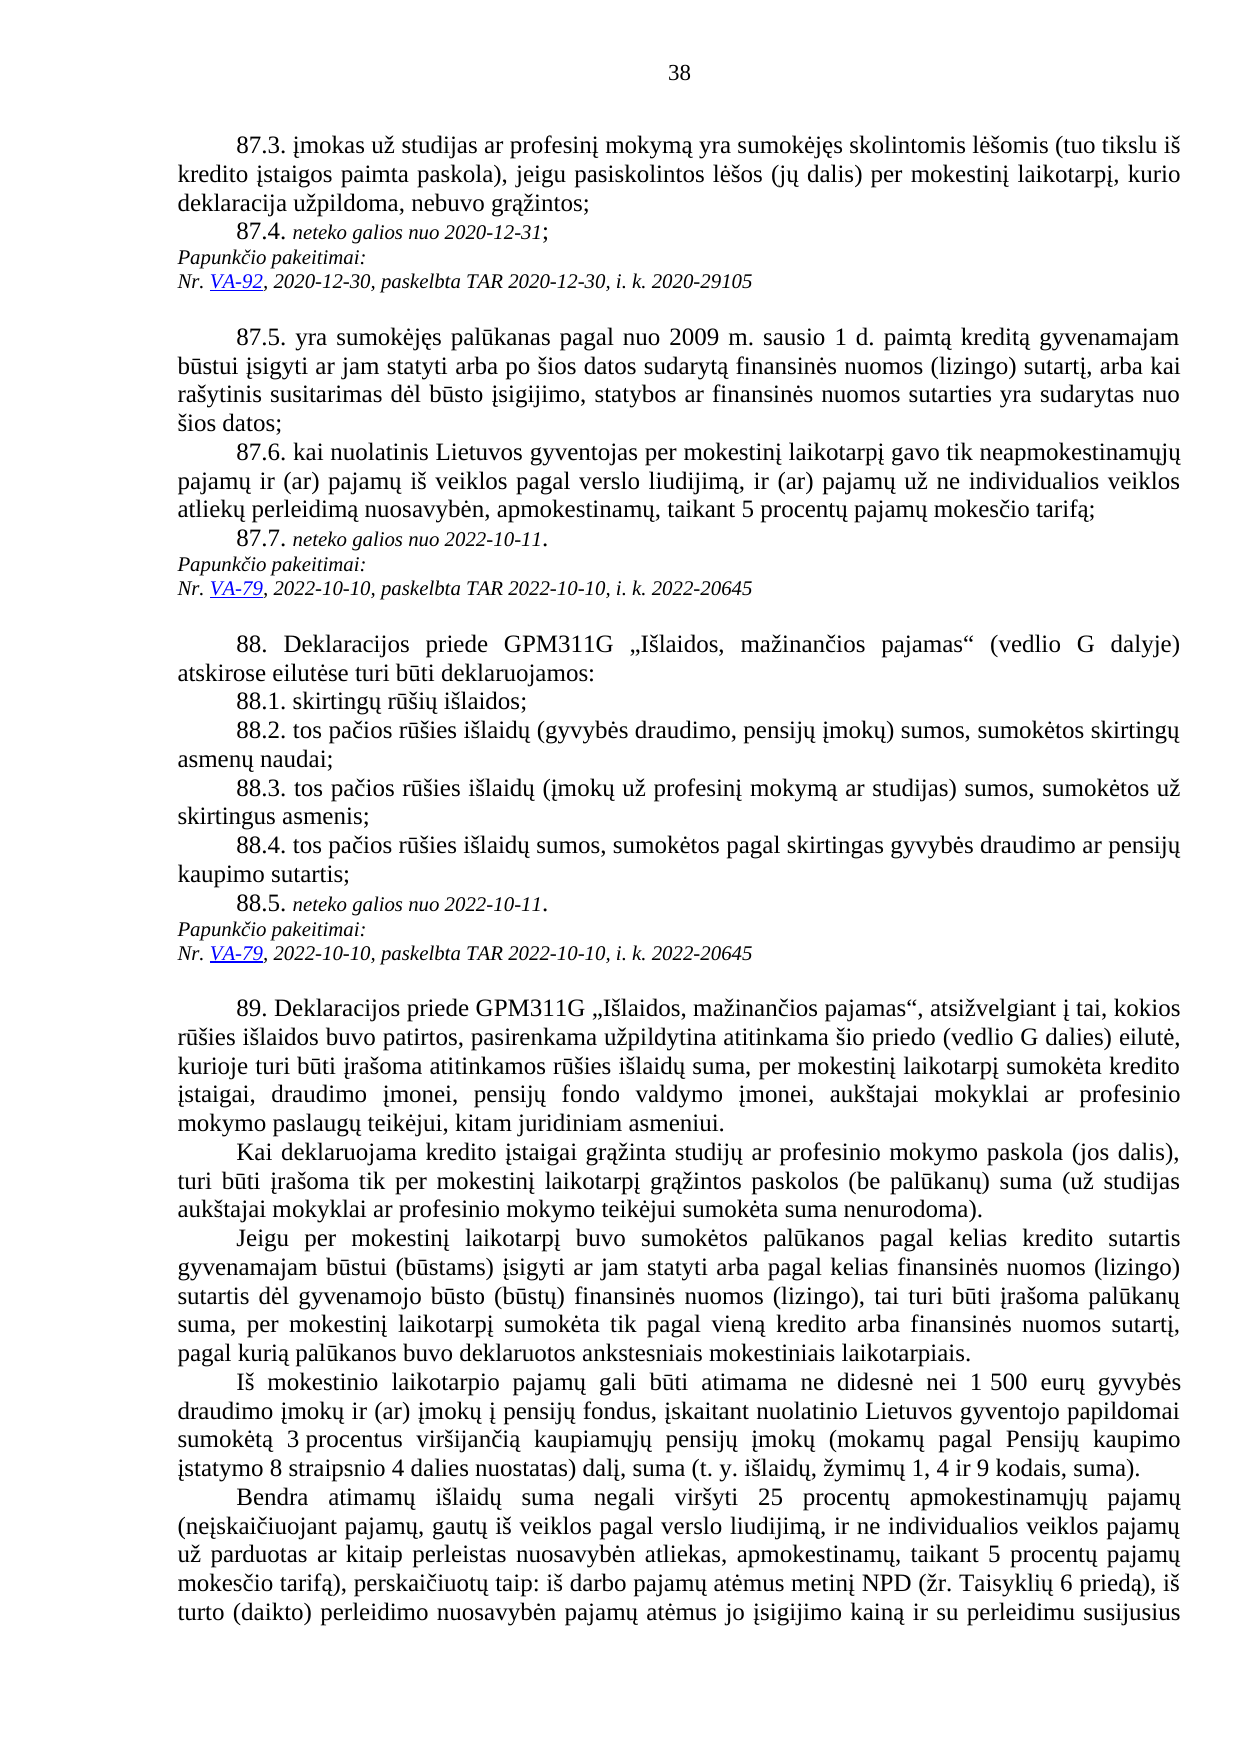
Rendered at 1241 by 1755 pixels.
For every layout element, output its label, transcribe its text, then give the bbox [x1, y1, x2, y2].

text Iš mokestinio laikotarpio pajamų gali būti atimama ne didesnė nei 1 500 eurų gyvybės draudimo įmokų ir (ar) įmokų į pensijų fondus, įskaitant nuolatinio Lietuvos gyventojo papildomai sumokėtą 3 procentus viršijančią kaupiamųjų pensijų įmokų (mokamų pagal Pensijų kaupimo įstatymo 8 straipsnio 4 dalies nuostatas) dalį, suma (t. y. išlaidų, žymimų 1, 4 ir 9 kodais, suma). [177, 1367, 1181, 1482]
text Nr. VA-79, 2022-10-10, paskelbta TAR 2022-10-10, i. k. 2022-20645 [177, 576, 1181, 600]
text 88.2. tos pačios rūšies išlaidų (gyvybės draudimo, pensijų įmokų) sumos, sumokėtos skirtingų asmenų naudai; [177, 715, 1181, 773]
text Jeigu per mokestinį laikotarpį buvo sumokėtos palūkanos pagal kelias kredito sutartis gyvenamajam būstui (būstams) įsigyti ar jam statyti arba pagal kelias finansinės nuomos (lizingo) sutartis dėl gyvenamojo būsto (būstų) finansinės nuomos (lizingo), tai turi būti įrašoma palūkanų suma, per mokestinį laikotarpį sumokėta tik pagal vieną kredito arba finansinės nuomos sutartį, pagal kurią palūkanos buvo deklaruotos ankstesniais mokestiniais laikotarpiais. [177, 1223, 1181, 1367]
text 87.6. kai nuolatinis Lietuvos gyventojas per mokestinį laikotarpį gavo tik neapmokestinamųjų pajamų ir (ar) pajamų iš veiklos pagal verslo liudijimą, ir (ar) pajamų už ne individualios veiklos atliekų perleidimą nuosavybėn, apmokestinamų, taikant 5 procentų pajamų mokesčio tarifą; [177, 437, 1181, 523]
text Kai deklaruojama kredito įstaigai grąžinta studijų ar profesinio mokymo paskola (jos dalis), turi būti įrašoma tik per mokestinį laikotarpį grąžintos paskolos (be palūkanų) suma (už studijas aukštajai mokyklai ar profesinio mokymo teikėjui sumokėta suma nenurodoma). [177, 1137, 1181, 1223]
text 87.7. neteko galios nuo 2022-10-11. [177, 523, 1181, 552]
text Nr. VA-92, 2020-12-30, paskelbta TAR 2020-12-30, i. k. 2020-29105 [177, 269, 1181, 293]
text 88.4. tos pačios rūšies išlaidų sumos, sumokėtos pagal skirtingas gyvybės draudimo ar pensijų kaupimo sutartis; [177, 830, 1181, 888]
text Papunkčio pakeitimai: [177, 552, 1181, 576]
text Papunkčio pakeitimai: [177, 245, 1181, 269]
text Bendra atimamų išlaidų suma negali viršyti 25 procentų apmokestinamųjų pajamų (neįskaičiuojant pajamų, gautų iš veiklos pagal verslo liudijimą, ir ne individualios veiklos pajamų už parduotas ar kitaip perleistas nuosavybėn atliekas, apmokestinamų, taikant 5 procentų pajamų mokesčio tarifą), perskaičiuotų taip: iš darbo pajamų atėmus metinį NPD (žr. Taisyklių 6 priedą), iš turto (daikto) perleidimo nuosavybėn pajamų atėmus jo įsigijimo kainą ir su perleidimu susijusius [177, 1482, 1181, 1626]
text 87.5. yra sumokėjęs palūkanas pagal nuo 2009 m. sausio 1 d. paimtą kreditą gyvenamajam būstui įsigyti ar jam statyti arba po šios datos sudarytą finansinės nuomos (lizingo) sutartį, arba kai rašytinis susitarimas dėl būsto įsigijimo, statybos ar finansinės nuomos sutarties yra sudarytas nuo šios datos; [177, 322, 1181, 437]
text 89. Deklaracijos priede GPM311G „Išlaidos, mažinančios pajamas“, atsižvelgiant į tai, kokios rūšies išlaidos buvo patirtos, pasirenkama užpildytina atitinkama šio priedo (vedlio G dalies) eilutė, kurioje turi būti įrašoma atitinkamos rūšies išlaidų suma, per mokestinį laikotarpį sumokėta kredito įstaigai, draudimo įmonei, pensijų fondo valdymo įmonei, aukštajai mokyklai ar profesinio mokymo paslaugų teikėjui, kitam juridiniam asmeniui. [177, 993, 1181, 1137]
text 88.1. skirtingų rūšių išlaidos; [177, 686, 1181, 715]
text Papunkčio pakeitimai: [177, 916, 1181, 941]
text 87.4. neteko galios nuo 2020-12-31; [177, 216, 1181, 245]
text Nr. VA-79, 2022-10-10, paskelbta TAR 2022-10-10, i. k. 2022-20645 [177, 941, 1181, 964]
text 88.5. neteko galios nuo 2022-10-11. [177, 888, 1181, 916]
text 87.3. įmokas už studijas ar profesinį mokymą yra sumokėjęs skolintomis lėšomis (tuo tikslu iš kredito įstaigos paimta paskola), jeigu pasiskolintos lėšos (jų dalis) per mokestinį laikotarpį, kurio deklaracija užpildoma, nebuvo grąžintos; [177, 130, 1181, 216]
text 88. Deklaracijos priede GPM311G „Išlaidos, mažinančios pajamas“ (vedlio G dalyje) atskirose eilutėse turi būti deklaruojamos: [177, 629, 1181, 686]
text 88.3. tos pačios rūšies išlaidų (įmokų už profesinį mokymą ar studijas) sumos, sumokėtos už skirtingus asmenis; [177, 773, 1181, 830]
